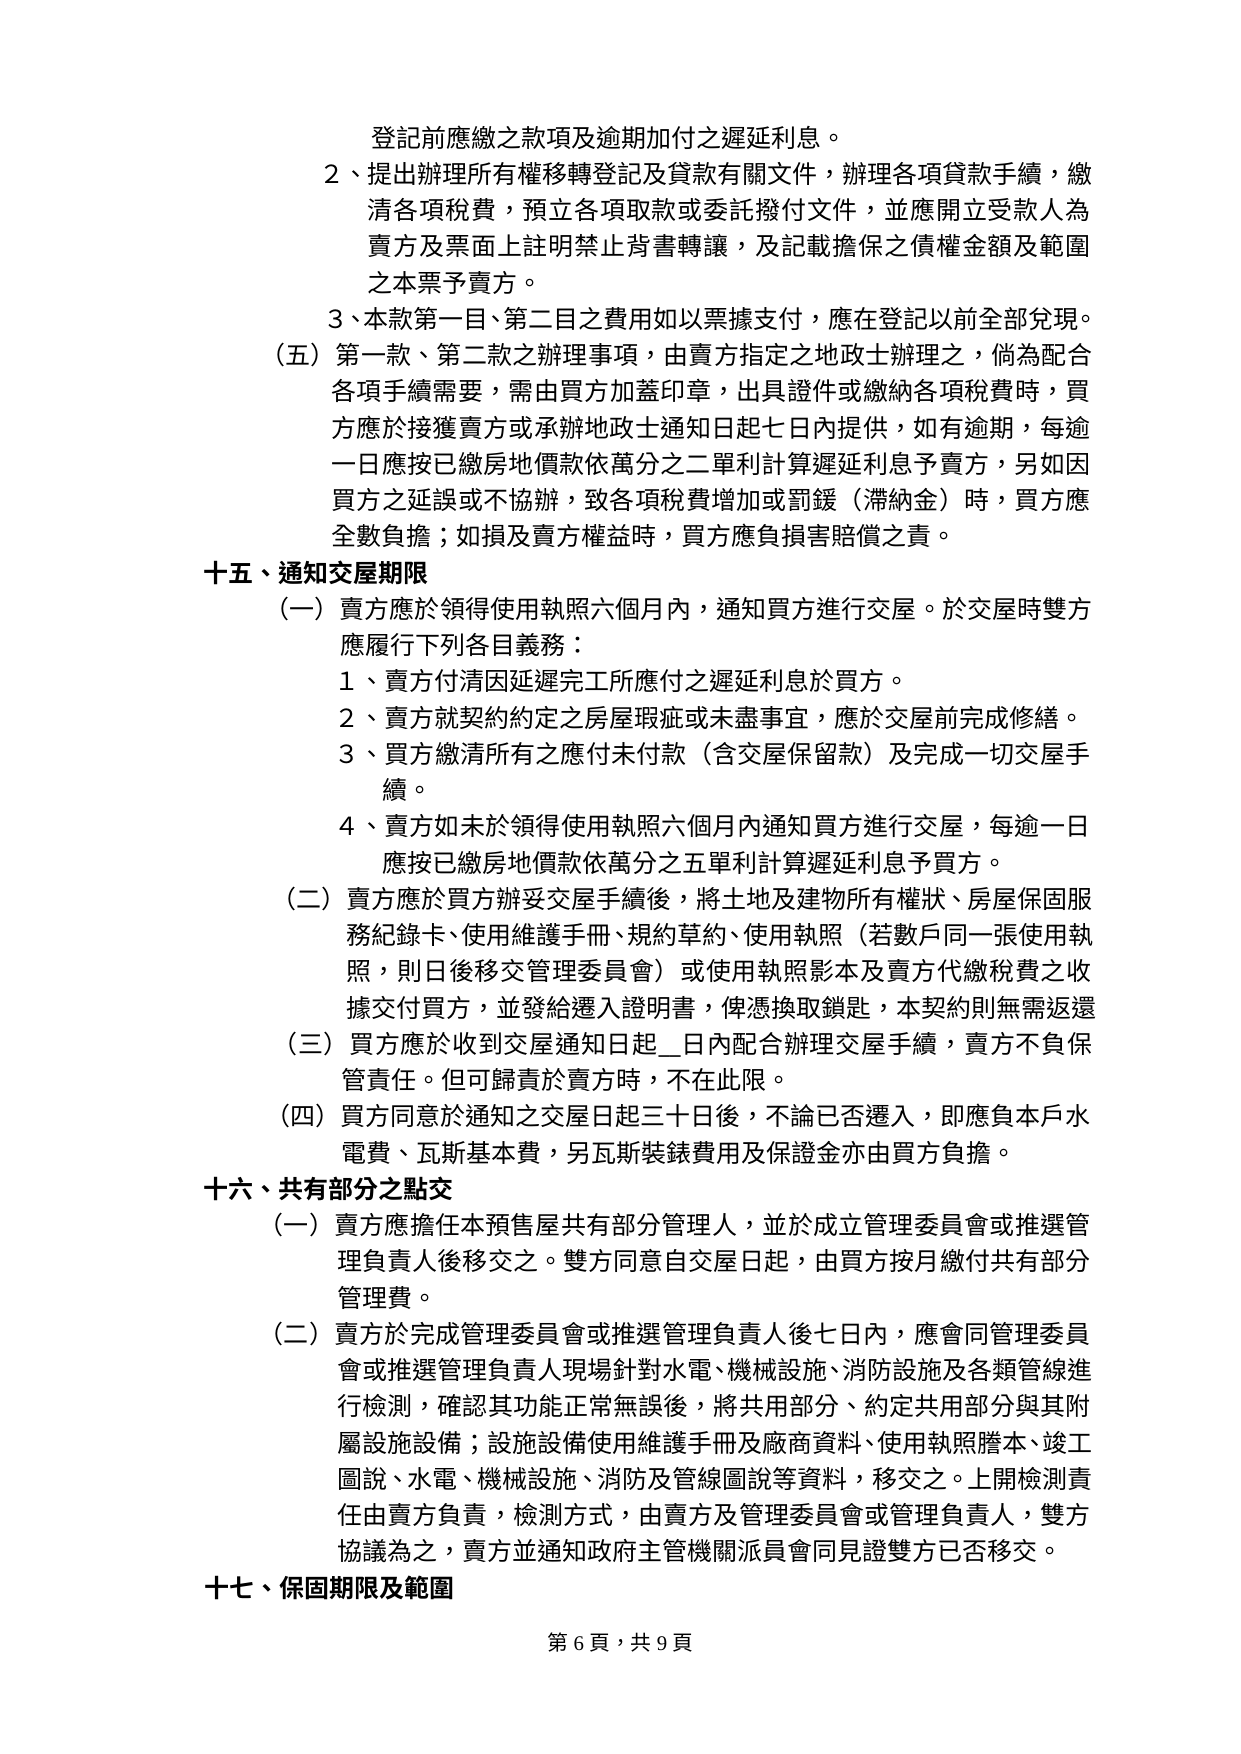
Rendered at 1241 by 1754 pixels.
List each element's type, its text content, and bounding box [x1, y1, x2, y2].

text （一）賣方應於領得使用執照六個月內，通知買方進行交屋。於交屋時雙方應履行下列各目義務： [264, 589, 1092, 662]
text （二）賣方於完成管理委員會或推選管理負責人後七日內，應會同管理委員會或推選管理負責人現場針對水電、機械設施、消防設施及各類管線進行檢測，確認其功能正常無誤後，將共用部分、約定共用部分與其附屬設施設備；設施設備使用維護手冊及廠商資料、使用執照謄本、竣工圖說、水電、機械設施、消防及管線圖說等資料，移交之。上開檢測責任由賣方負責，檢測方式，由賣方及管理委員會或管理負責人，雙方協議為之，賣方並通知政府主管機關派員會同見證雙方已否移交。 [258, 1314, 1092, 1568]
text （五）第一款、第二款之辦理事項，由賣方指定之地政士辦理之，倘為配合各項手續需要，需由買方加蓋印章，出具證件或繳納各項稅費時，買方應於接獲賣方或承辦地政士通知日起七日內提供，如有逾期，每逾一日應按已繳房地價款依萬分之二單利計算遲延利息予賣方，另如因買方之延誤或不協辦，致各項稅費增加或罰鍰（滯納金）時，買方應全數負擔；如損及賣方權益時，買方應負損害賠償之責。 [260, 336, 1092, 553]
text （二）賣方應於買方辦妥交屋手續後，將土地及建物所有權狀、房屋保固服務紀錄卡、使用維護手冊、規約草約、使用執照（若數戶同一張使用執照，則日後移交管理委員會）或使用執照影本及賣方代繳稅費之收據交付買方，並發給遷入證明書，俾憑換取鎖匙，本契約則無需返還。 [271, 879, 1092, 1024]
text （一）賣方應擔任本預售屋共有部分管理人，並於成立管理委員會或推選管理負責人後移交之。雙方同意自交屋日起，由買方按月繳付共有部分管理費。 [258, 1206, 1092, 1314]
text 十六、共有部分之點交 [203, 1169, 1092, 1206]
text 十七、保固期限及範圍 [204, 1568, 1092, 1604]
text ４、賣方如未於領得使用執照六個月內通知買方進行交屋，每逾一日應按已繳房地價款依萬分之五單利計算遲延利息予買方。 [334, 807, 1092, 879]
text 十五、通知交屋期限 [203, 553, 1092, 589]
text ３、本款第一目、第二目之費用如以票據支付，應在登記以前全部兌現。 [259, 299, 1092, 336]
text １、賣方付清因延遲完工所應付之遲延利息於買方。 [259, 662, 1092, 698]
text ２、賣方就契約約定之房屋瑕疵或未盡事宜，應於交屋前完成修繕。 [259, 698, 1092, 734]
text 登記前應繳之款項及逾期加付之遲延利息。 [324, 118, 1092, 154]
text （三）買方應於收到交屋通知日起__日內配合辦理交屋手續，賣方不負保管責任。但可歸責於賣方時，不在此限。 [272, 1024, 1092, 1097]
text ３、買方繳清所有之應付未付款（含交屋保留款）及完成一切交屋手續。 [334, 734, 1092, 807]
text （四）買方同意於通知之交屋日起三十日後，不論已否遷入，即應負本戶水電費、瓦斯基本費，另瓦斯裝錶費用及保證金亦由買方負擔。 [265, 1097, 1092, 1169]
text ２、提出辦理所有權移轉登記及貸款有關文件，辦理各項貸款手續，繳清各項稅費，預立各項取款或委託撥付文件，並應開立受款人為賣方及票面上註明禁止背書轉讓，及記載擔保之債權金額及範圍之本票予賣方。 [319, 154, 1092, 299]
